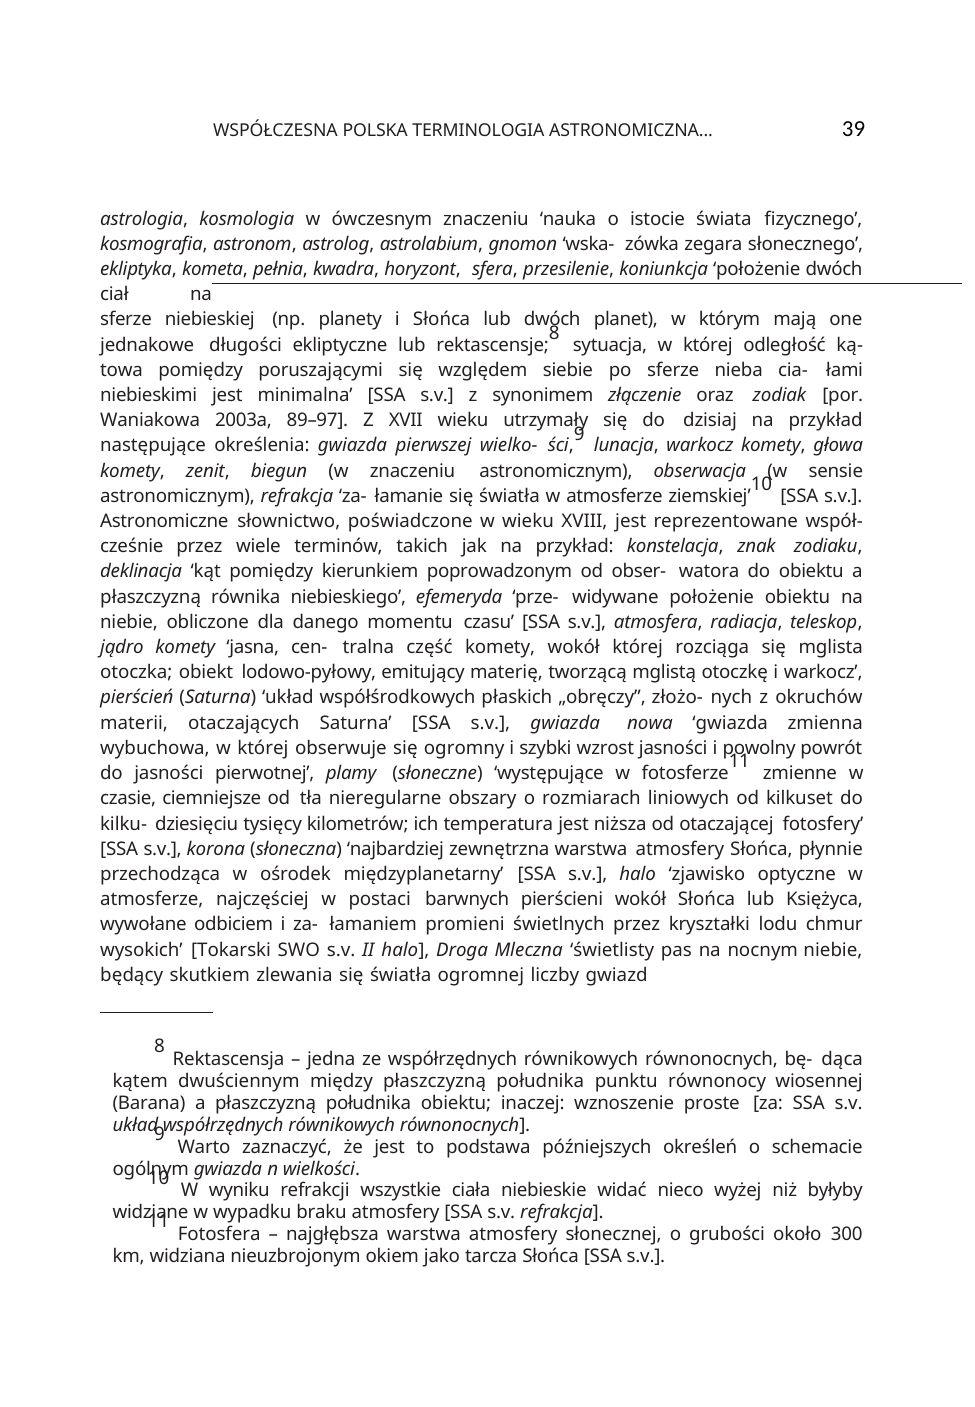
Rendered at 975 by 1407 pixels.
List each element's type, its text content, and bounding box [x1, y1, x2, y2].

text 8 Rektascensja – jedna ze współrzędnych równikowych równonocnych, bę- dąca kątem dwuściennym między płaszczyzną południka punktu równonocy wiosennej (Barana) a płaszczyzną południka obiektu; inaczej: wznoszenie proste [za: SSA s.v. układ współrzędnych równikowych równonocnych]. [112, 1048, 863, 1136]
text 11 Fotosfera – najgłębsza warstwa atmosfery słonecznej, o grubości około 300 km, widziana nieuzbrojonym okiem jako tarcza Słońca [SSA s.v.]. [112, 1223, 863, 1267]
text 9 Warto zaznaczyć, że jest to podstawa późniejszych określeń o schemacie ogólnym gwiazda n wielkości. [112, 1136, 863, 1179]
text astrologia, kosmologia w ówczesnym znaczeniu ‘nauka o istocie świata fizycznego’, kosmografia, astronom, astrolog, astrolabium, gnomon ‘wska- zówka zegara słonecznego’, ekliptyka, kometa, pełnia, kwadra, horyzont, sfera, przesilenie, koniunkcja ‘położenie dwóch ciał na sferze niebieskiej (np. planety i Słońca lub dwóch planet), w którym mają one jednakowe długości ekliptyczne lub rektascensje;8 sytuacja, w której odległość ką- towa pomiędzy poruszającymi się względem siebie po sferze nieba cia- łami niebieskimi jest minimalna’ [SSA s.v.] z synonimem złączenie oraz zodiak [por. Waniakowa 2003a, 89–97]. Z XVII wieku utrzymały się do dzisiaj na przykład następujące określenia: gwiazda pierwszej wielko- ści,9 lunacja, warkocz komety, głowa komety, zenit, biegun (w znaczeniu astronomicznym), obserwacja (w sensie astronomicznym), refrakcja ‘za- łamanie się światła w atmosferze ziemskiej’10 [SSA s.v.]. Astronomiczne słownictwo, poświadczone w wieku XVIII, jest reprezentowane współ- cześnie przez wiele terminów, takich jak na przykład: konstelacja, znak zodiaku, deklinacja ‘kąt pomiędzy kierunkiem poprowadzonym od obser- watora do obiektu a płaszczyzną równika niebieskiego’, efemeryda ‘prze- widywane położenie obiektu na niebie, obliczone dla danego momentu czasu’ [SSA s.v.], atmosfera, radiacja, teleskop, jądro komety ‘jasna, cen- tralna część komety, wokół której rozciąga się mglista otoczka; obiekt lodowo-pyłowy, emitujący materię, tworzącą mglistą otoczkę i warkocz’, pierścień (Saturna) ‘układ współśrodkowych płaskich „obręczy”, złożo- nych z okruchów materii, otaczających Saturna’ [SSA s.v.], gwiazda nowa ‘gwiazda zmienna wybuchowa, w której obserwuje się ogromny i szybki wzrost jasności i powolny powrót do jasności pierwotnej’, plamy (słoneczne) ‘występujące w fotosferze11 zmienne w czasie, ciemniejsze od tła nieregularne obszary o rozmiarach liniowych od kilkuset do kilku- dziesięciu tysięcy kilometrów; ich temperatura jest niższa od otaczającej fotosfery’ [SSA s.v.], korona (słoneczna) ‘najbardziej zewnętrzna warstwa atmosfery Słońca, płynnie przechodząca w ośrodek międzyplanetarny’ [SSA s.v.], halo ‘zjawisko optyczne w atmosferze, najczęściej w postaci barwnych pierścieni wokół Słońca lub Księżyca, wywołane odbiciem i za- łamaniem promieni świetlnych przez kryształki lodu chmur wysokich’ [Tokarski SWO s.v. II halo], Droga Mleczna ‘świetlisty pas na nocnym niebie, będący skutkiem zlewania się światła ogromnej liczby gwiazd [100, 205, 863, 986]
text 10 W wyniku refrakcji wszystkie ciała niebieskie widać nieco wyżej niż byłyby widziane w wypadku braku atmosfery [SSA s.v. refrakcja]. [112, 1179, 863, 1223]
